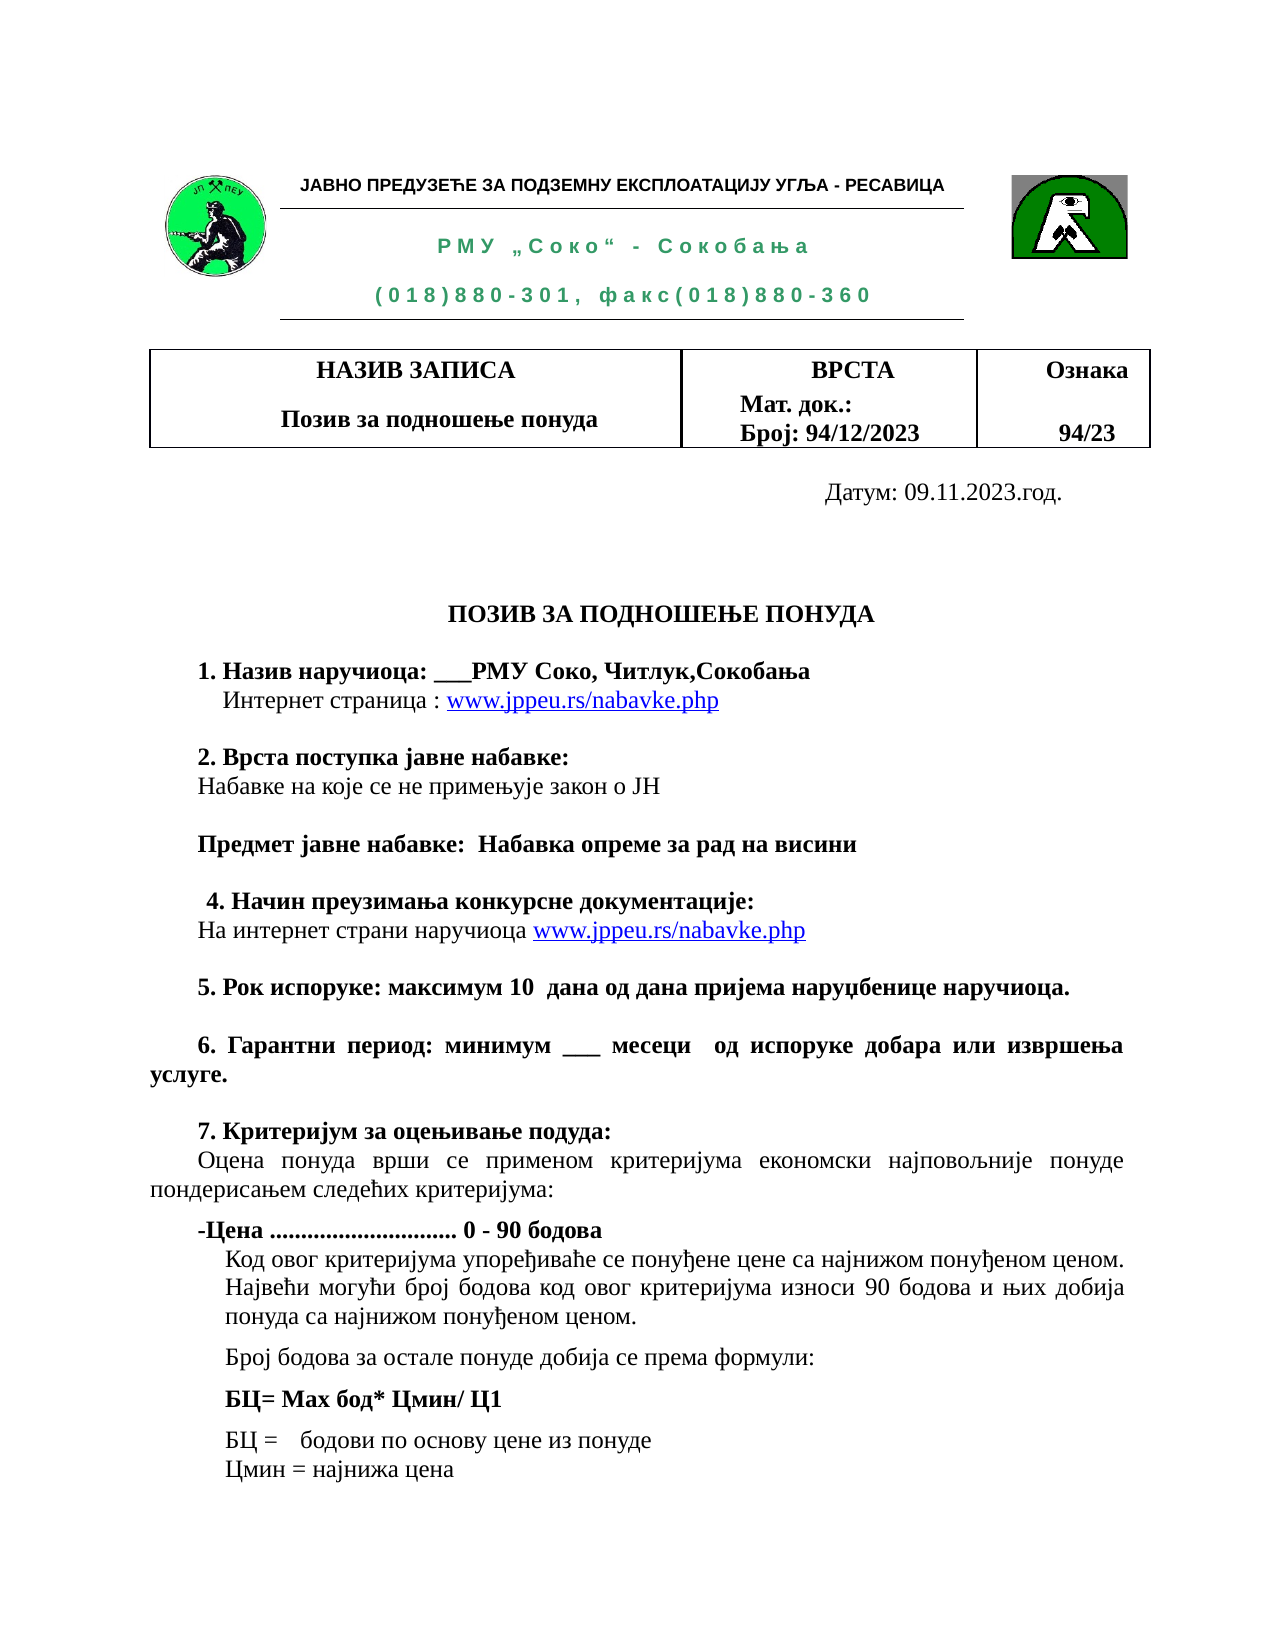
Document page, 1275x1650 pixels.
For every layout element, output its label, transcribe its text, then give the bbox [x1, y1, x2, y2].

table_header [150, 150, 280, 319]
table_header НАЗИВ ЗАПИСА [151, 350, 680, 389]
table_cell Мат. док.: Број: 94/12/2023 [683, 389, 976, 447]
text 7. Критеријум за оцењивање подуда: [150, 1116, 1125, 1145]
text 2. Врста поступка јавне набавке: [150, 742, 1125, 771]
text Датум: 09.11.2023.год. [150, 477, 1125, 505]
text 1. Назив наручиоца: ___РМУ Соко, Читлук,Сокобања [150, 656, 1125, 685]
table_header ЈАВНО ПРЕДУЗЕЋЕ ЗА ПОДЗЕМНУ ЕКСПЛОАТАЦИЈУ УГЉА - РЕСАВИЦА [280, 150, 964, 208]
table_cell Позив за подношење понуда [151, 389, 680, 447]
text На интернет страни наручиоца www.jppeu.rs/nabavke.php [150, 915, 1125, 944]
table_header [964, 150, 1175, 319]
picture [164, 175, 267, 277]
text Код овог критеријума упоређиваће се понуђене цене са најнижом понуђеном ценом. Највећи могући број бодова код овог критеријума износи 90 бодова и њих добија понуда са најнижом понуђеном ценом. [225, 1244, 1125, 1330]
text Број бодова за остале понуде добија се према формули: [225, 1342, 1125, 1371]
table_cell 94/23 [978, 389, 1149, 447]
table_header Ознака [978, 350, 1149, 389]
text Интернет страница : www.jppeu.rs/nabavke.php [150, 685, 1125, 714]
text Предмет јавне набавке: Набавка опреме за рад на висини [150, 829, 1125, 857]
text ПОЗИВ ЗА ПОДНОШЕЊЕ ПОНУДА [150, 599, 1125, 627]
text 5. Рок испоруке: максимум 10 дана од дана пријема наруџбенице наручиоца. [150, 972, 1125, 1001]
text БЦ= Маx бод* Цмин/ Ц1 [225, 1384, 1125, 1412]
text 4. Начин преузимања конкурсне документације: [150, 886, 1125, 915]
text Цмин = најнижа цена [225, 1454, 1125, 1482]
text 6. Гарантни период: минимум ___ месеци од испоруке добара или извршења услуге. [150, 1030, 1125, 1087]
text БЦ = бодови по основу цене из понуде [225, 1425, 1125, 1454]
picture [1011, 175, 1128, 259]
table_header ВРСТА [683, 350, 976, 389]
text -Цена .............................. 0 - 90 бодова [150, 1215, 1125, 1244]
text Оцена понуда врши се применом критеријума економски најповољније понуде пондерисањем следећих критеријума: [150, 1145, 1125, 1202]
table_cell РМУ „Соко“ - Сокобања (018)880-301, факс(018)880-360 [280, 209, 964, 319]
text Набавке на које се не примењује закон о ЈН [150, 771, 1125, 800]
